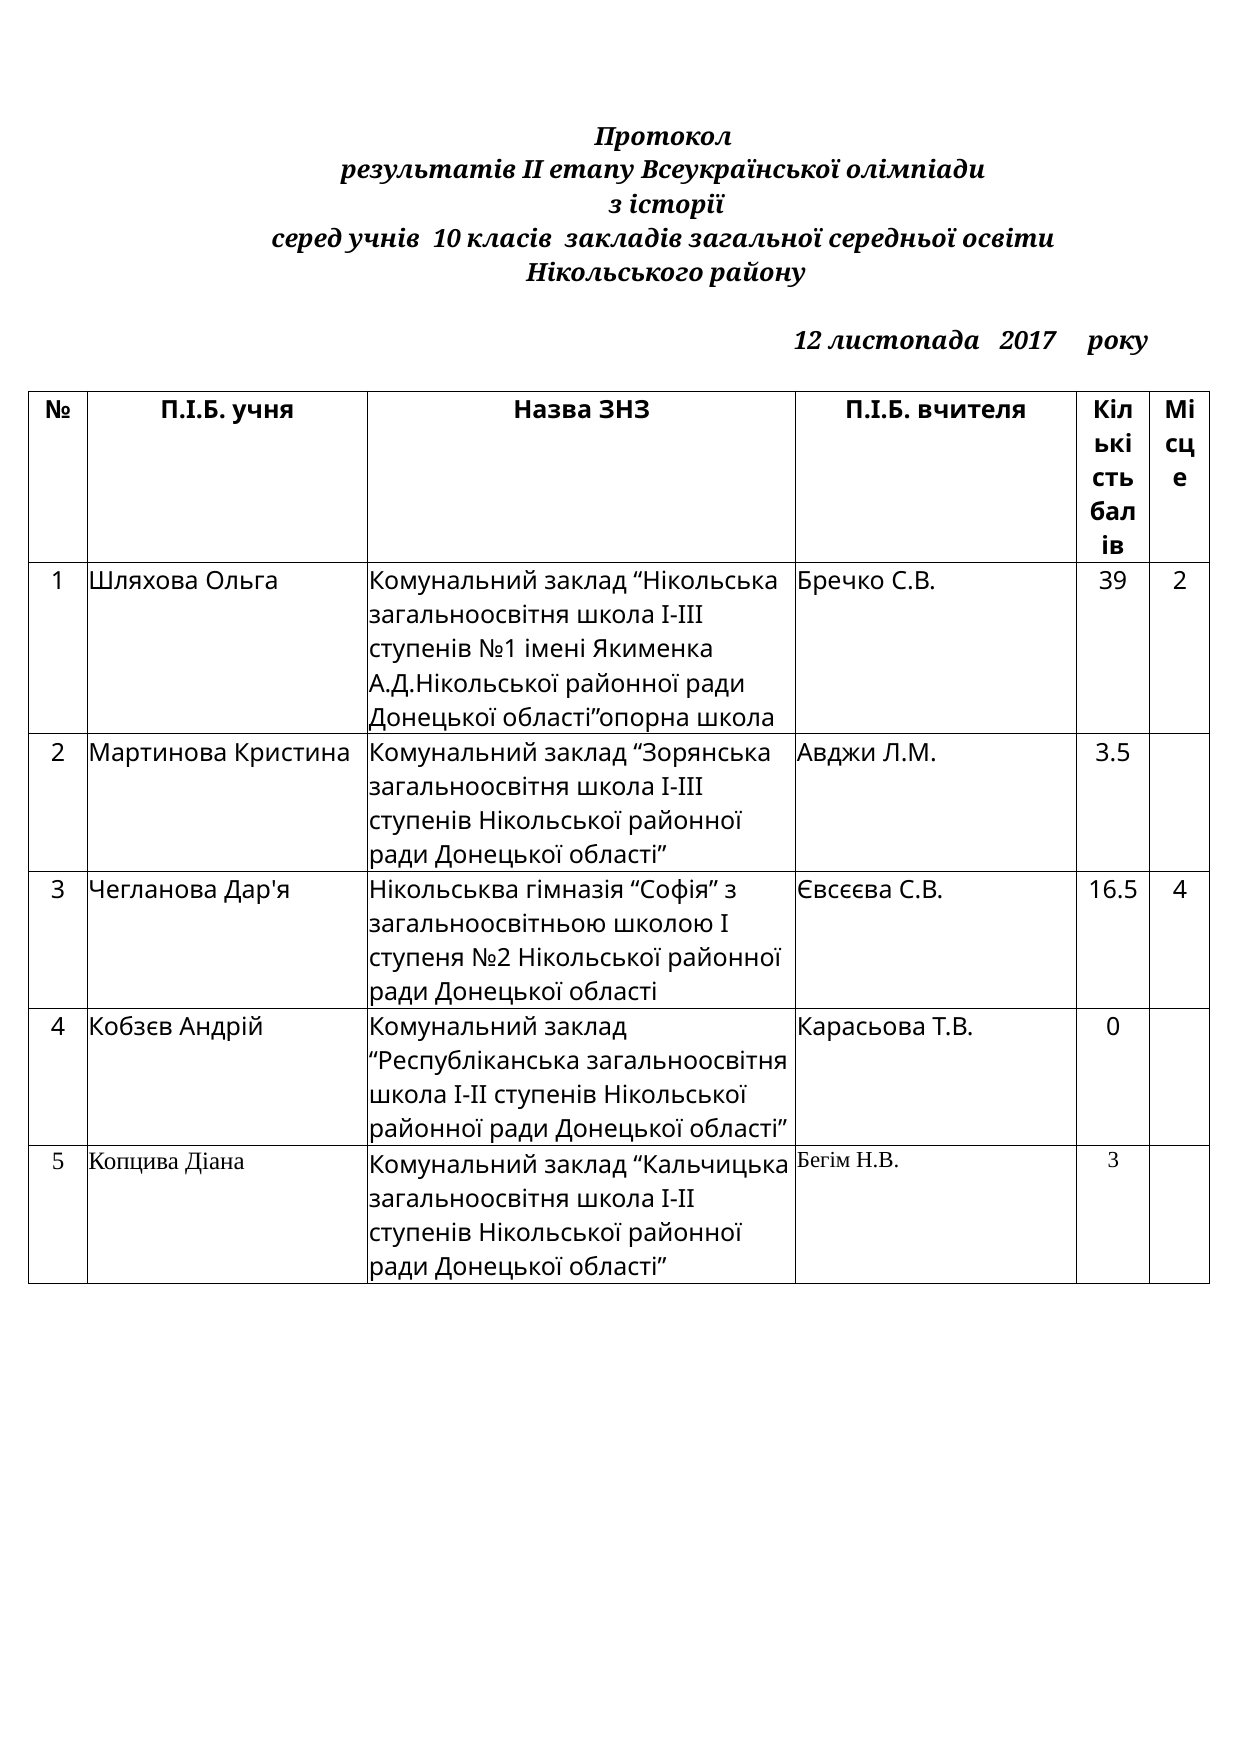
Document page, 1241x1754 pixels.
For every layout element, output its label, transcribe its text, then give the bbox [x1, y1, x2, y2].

table_cell Мартинова Кристина [88, 734, 367, 871]
table_cell 2 [1150, 563, 1209, 733]
table_cell [1150, 1009, 1209, 1145]
text Нікольського району [177, 254, 1152, 288]
table_header Назва ЗНЗ [368, 392, 795, 562]
table_cell Комунальний заклад “Нікольська загальноосвітня школа І-ІІІ ступенів №1 імені Якименка А.Д.Нікольської районної ради Донецької області”опорна школа [368, 563, 795, 733]
table_header № [29, 392, 87, 562]
text Протокол [177, 118, 1152, 152]
table_cell 4 [1150, 872, 1209, 1008]
table_cell Карасьова Т.В. [796, 1009, 1076, 1145]
table_cell Авджи Л.М. [796, 734, 1076, 871]
table_cell 39 [1077, 563, 1149, 733]
table_cell 3 [1077, 1146, 1149, 1282]
table_cell 3 [29, 872, 87, 1008]
table_cell 0 [1077, 1009, 1149, 1145]
table_header Кількість балів [1077, 392, 1149, 562]
table_cell 16,5 [1077, 872, 1149, 1008]
table_cell [1150, 734, 1209, 871]
table_cell Комунальний заклад “Зорянська загальноосвітня школа І-ІІІ ступенів Нікольської районної ради Донецької області” [368, 734, 795, 871]
table_cell Шляхова Ольга [88, 563, 367, 733]
table_cell 5 [29, 1146, 87, 1282]
text 12 листопада 2017 року [177, 322, 1152, 357]
table_header Місце [1150, 392, 1209, 562]
table_cell Нікольськва гімназія “Софія” з загальноосвітньою школою І ступеня №2 Нікольської районної ради Донецької області [368, 872, 795, 1008]
table_cell Бречко С.В. [796, 563, 1076, 733]
text результатів ІІ етапу Всеукраїнської олімпіади [177, 152, 1152, 186]
table_cell 1 [29, 563, 87, 733]
table_cell Комунальний заклад “Кальчицька загальноосвітня школа І-ІІ ступенів Нікольської районної ради Донецької області” [368, 1146, 795, 1282]
table_cell Чегланова Дар'я [88, 872, 367, 1008]
table_cell 3,5 [1077, 734, 1149, 871]
table_cell Євсєєва С.В. [796, 872, 1076, 1008]
table_cell [1150, 1146, 1209, 1282]
table_cell Бегім Н.В. [796, 1146, 1076, 1282]
table_cell 4 [29, 1009, 87, 1145]
text з історії [177, 186, 1152, 220]
table_cell 2 [29, 734, 87, 871]
table_cell Кобзєв Андрій [88, 1009, 367, 1145]
table_cell Копцива Діана [88, 1146, 367, 1282]
text серед учнів 10 класів закладів загальної середньої освіти [177, 220, 1152, 254]
table_cell Комунальний заклад “Республіканська загальноосвітня школа І-ІІ ступенів Нікольської районної ради Донецької області” [368, 1009, 795, 1145]
table_header П.І.Б. вчителя [796, 392, 1076, 562]
table_header П.І.Б. учня [88, 392, 367, 562]
